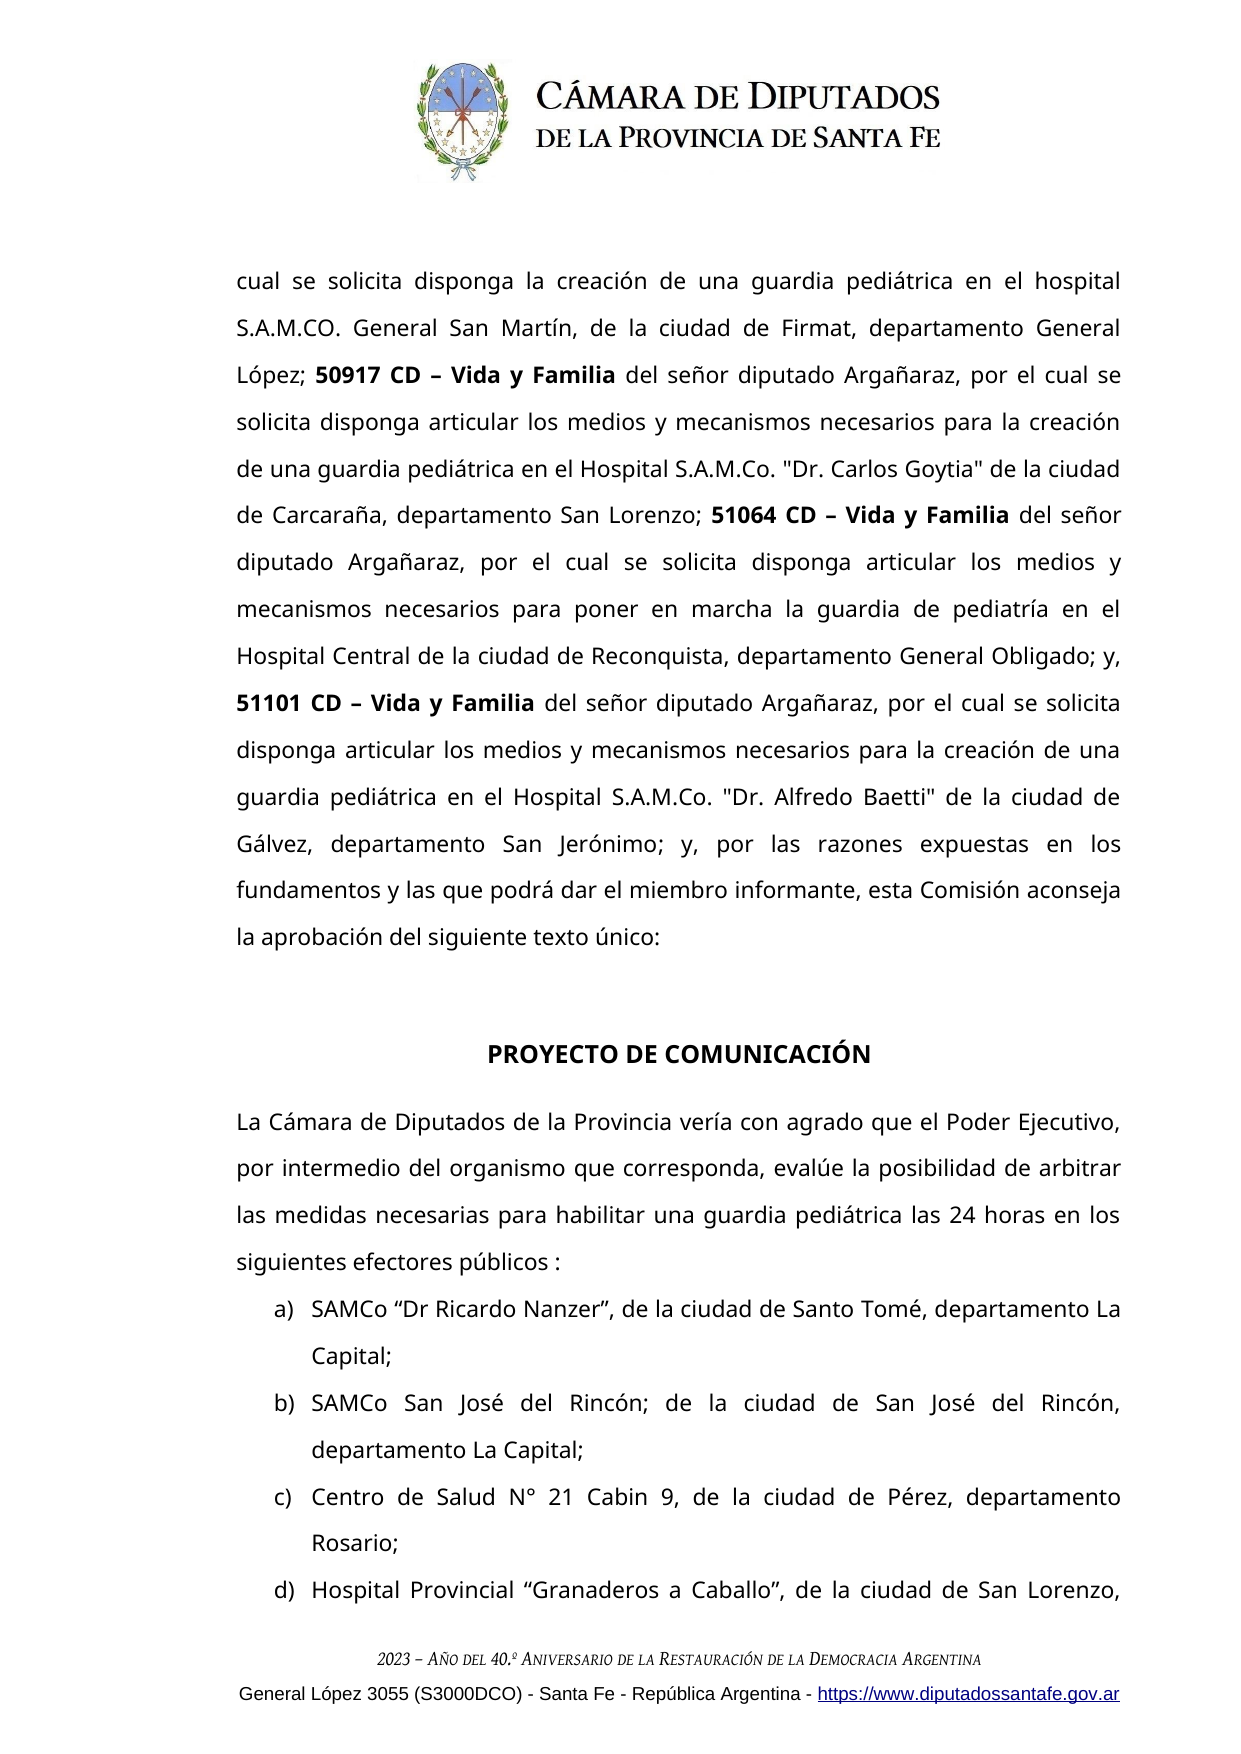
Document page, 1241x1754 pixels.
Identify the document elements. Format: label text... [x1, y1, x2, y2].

picture [413, 59, 945, 183]
list Centro de Salud N° 21 Cabin 9, de la ciudad de Pérez, departamento Rosario; [274, 1480, 1122, 1558]
text PROYECTO DE COMUNICACIÓN [236, 1037, 1122, 1071]
list SAMCo San José del Rincón; de la ciudad de San José del Rincón, departamento La Capital; [274, 1387, 1122, 1465]
list SAMCo “Dr Ricardo Nanzer”, de la ciudad de Santo Tomé, departamento La Capital; [274, 1293, 1122, 1371]
text cual se solicita disponga la creación de una guardia pediátrica en el hospital S.A.M.CO. General San Martín, de la ciudad de Firmat, departamento General López; 50917 CD – Vida y Familia del señor diputado Argañaraz, por el cual se solicita disponga articular los medios y mecanismos necesarios para la creación de una guardia pediátrica en el Hospital S.A.M.Co. "Dr. Carlos Goytia" de la ciudad de Carcaraña, departamento San Lorenzo; 51064 CD – Vida y Familia del señor diputado Argañaraz, por el cual se solicita disponga articular los medios y mecanismos necesarios para poner en marcha la guardia de pediatría en el Hospital Central de la ciudad de Reconquista, departamento General Obligado; y, 51101 CD – Vida y Familia del señor diputado Argañaraz, por el cual se solicita disponga articular los medios y mecanismos necesarios para la creación de una guardia pediátrica en el Hospital S.A.M.Co. "Dr. Alfredo Baetti" de la ciudad de Gálvez, departamento San Jerónimo; y, por las razones expuestas en los fundamentos y las que podrá dar el miembro informante, esta Comisión aconseja la aprobación del siguiente texto único: [236, 265, 1122, 952]
list Hospital Provincial “Granaderos a Caballo”, de la ciudad de San Lorenzo, [274, 1574, 1122, 1605]
text La Cámara de Diputados de la Provincia vería con agrado que el Poder Ejecutivo, por intermedio del organismo que corresponda, evalúe la posibilidad de arbitrar las medidas necesarias para habilitar una guardia pediátrica las 24 horas en los siguientes efectores públicos : [236, 1105, 1122, 1277]
